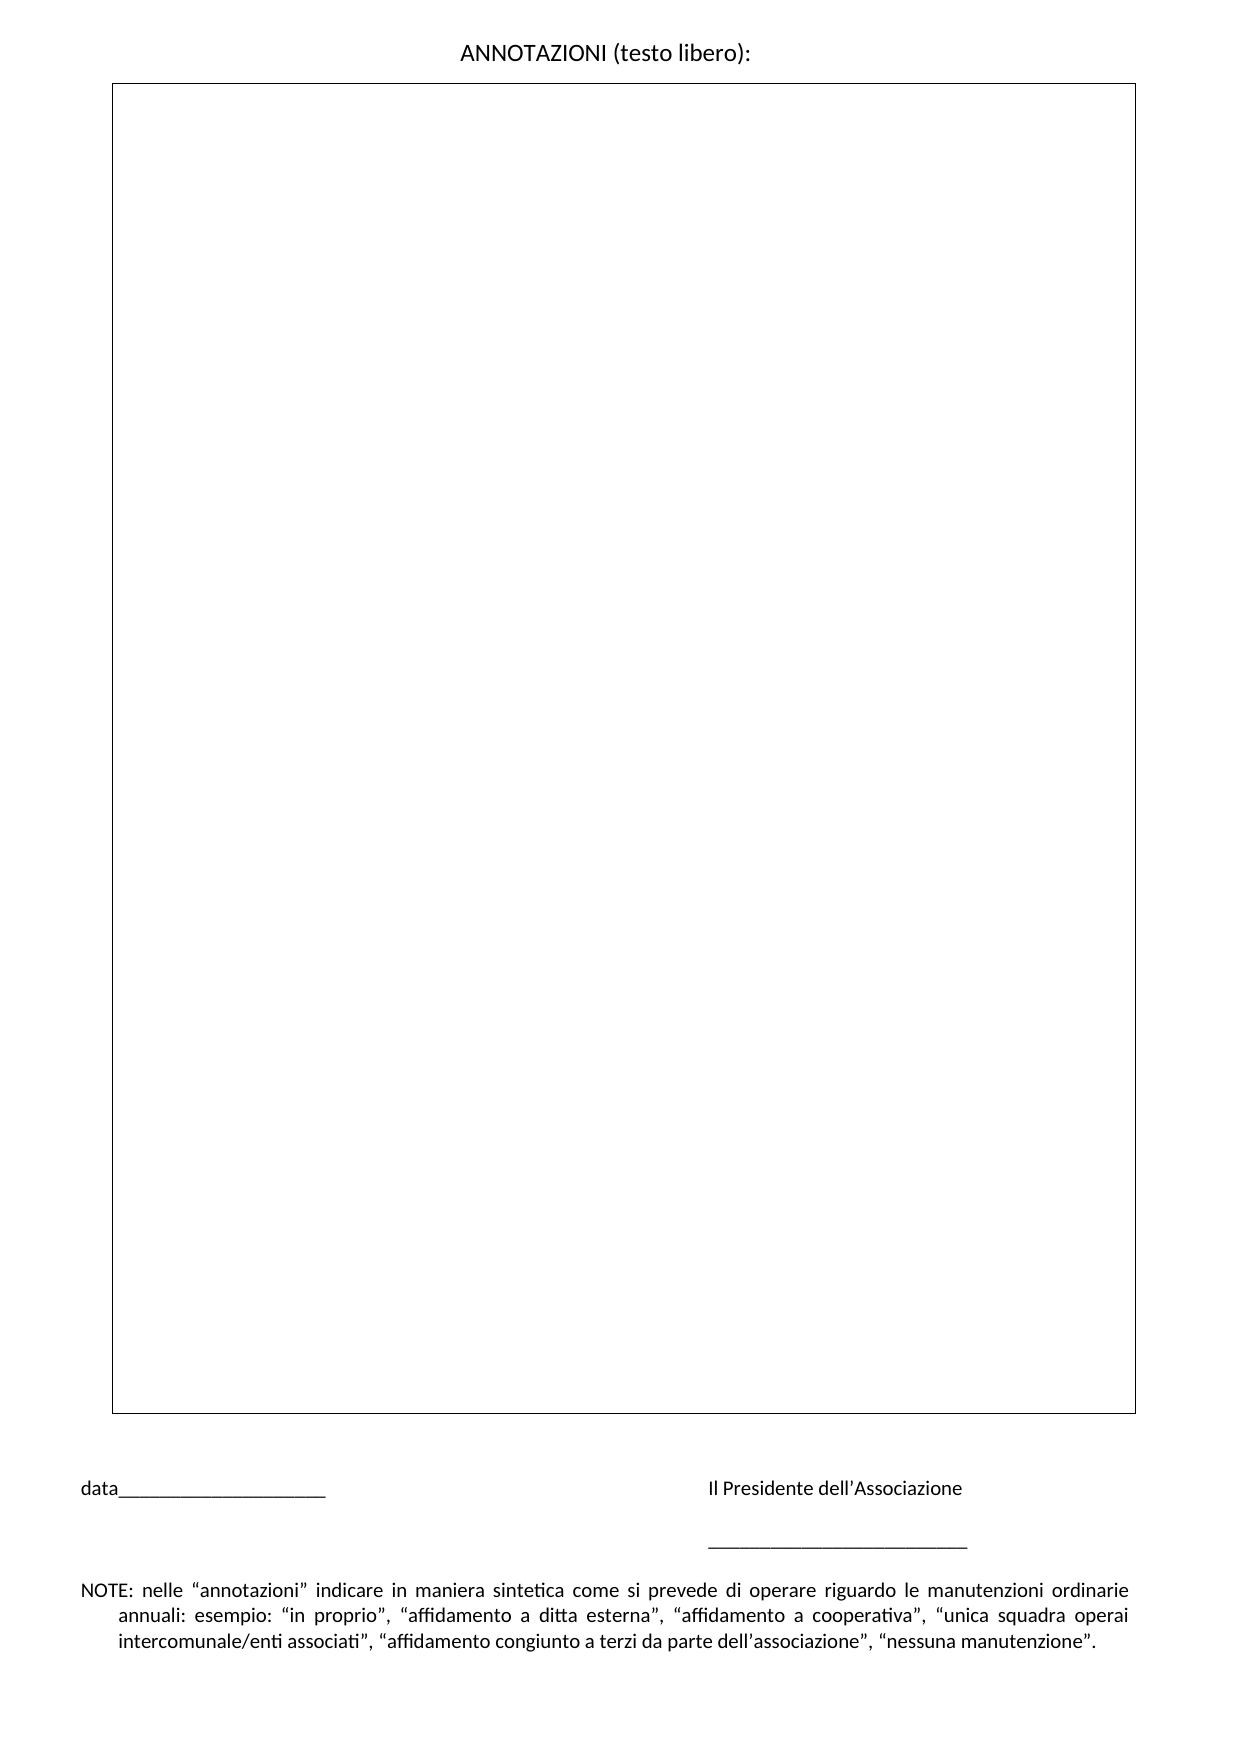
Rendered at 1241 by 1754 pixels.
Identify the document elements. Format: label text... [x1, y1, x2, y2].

table_header [113, 84, 1135, 1413]
text ANNOTAZIONI (testo libero): [81, 37, 1131, 68]
text data____________________ Il Presidente dell’Associazione [81, 1475, 1131, 1501]
text _________________________ [81, 1526, 1131, 1552]
text NOTE: nelle “annotazioni” indicare in maniera sintetica come si prevede di operare riguardo le manutenzioni ordinarie annuali: esempio: “in proprio”, “affidamento a ditta esterna”, “affidamento a cooperativa”, “unica squadra operai intercomunale/enti associati”, “affidamento congiunto a terzi da parte dell’associazione”, “nessuna manutenzione”. [81, 1577, 1131, 1653]
